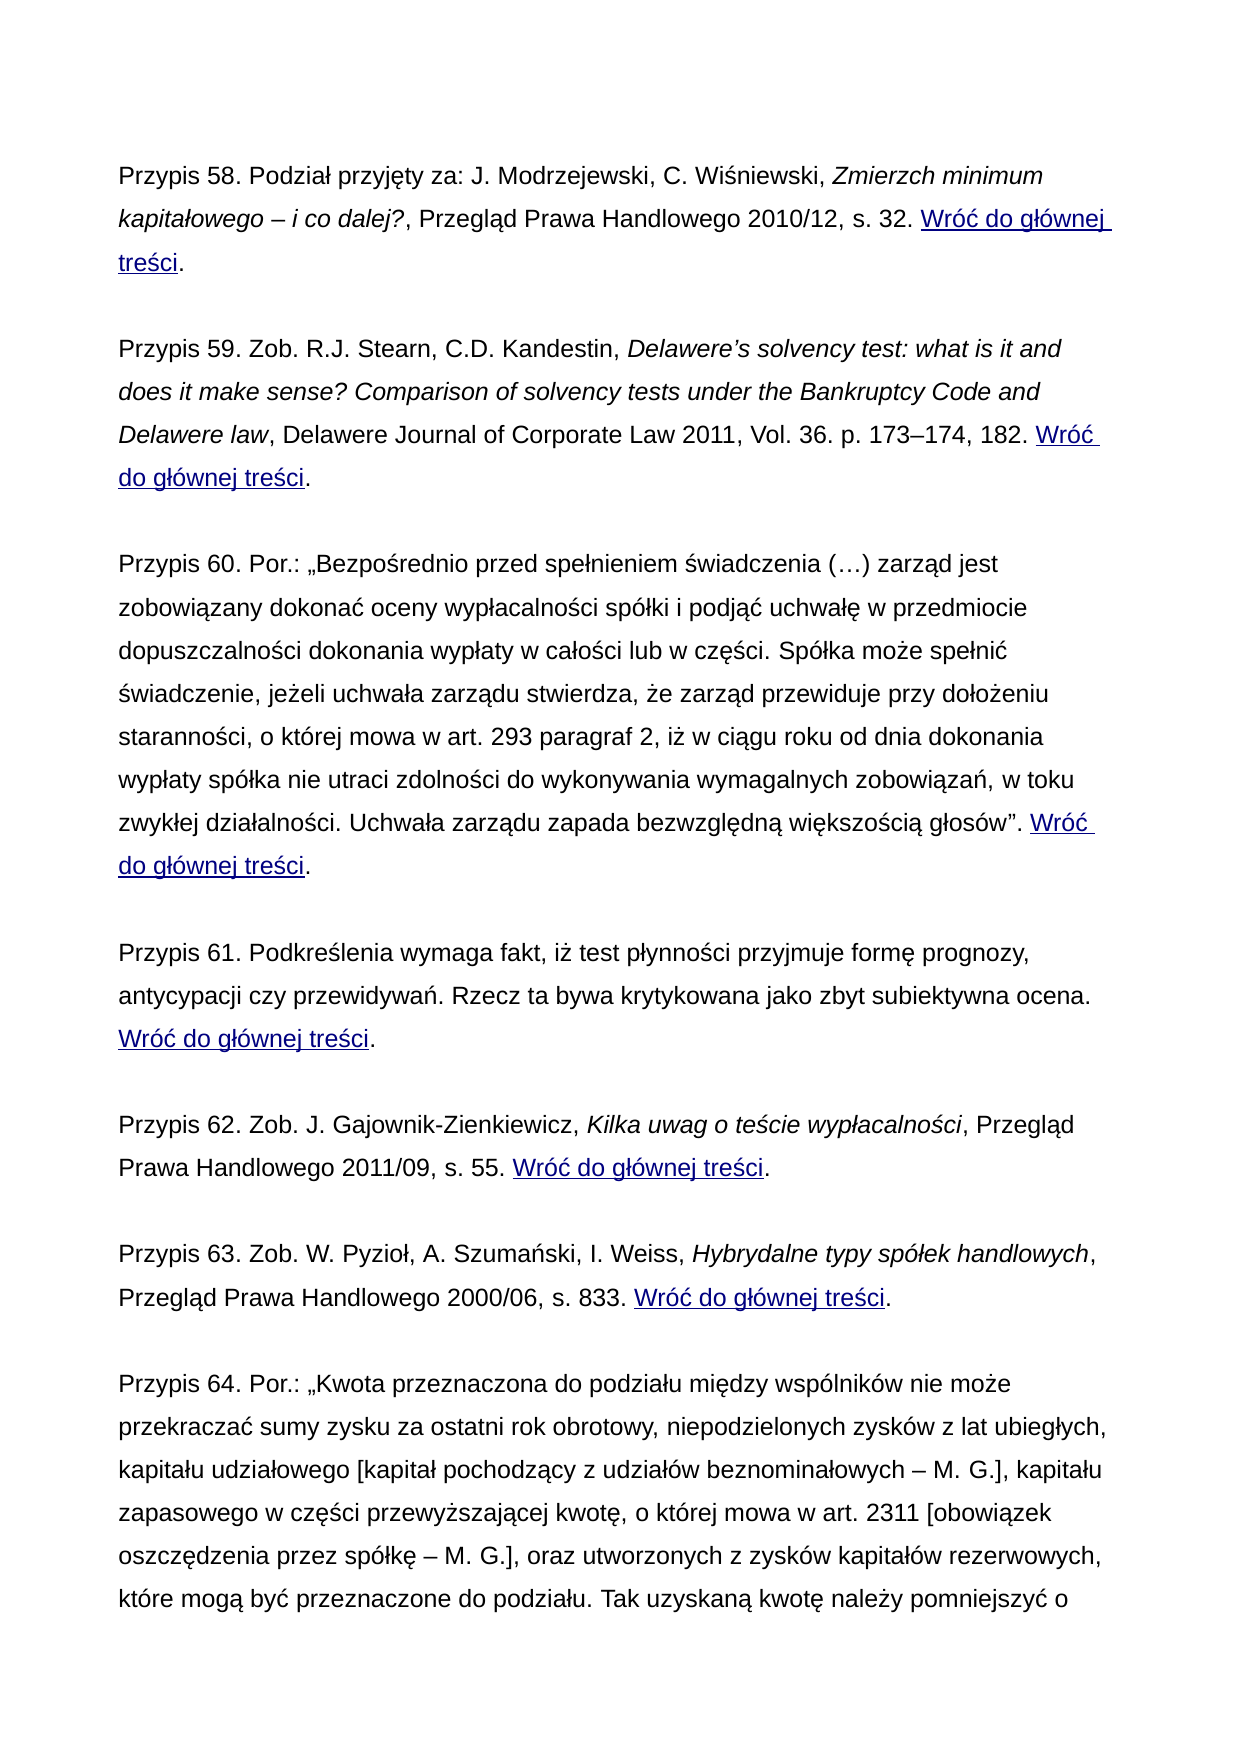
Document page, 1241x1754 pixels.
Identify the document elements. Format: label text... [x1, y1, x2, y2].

text Przypis 63. Zob. W. Pyzioł, A. Szumański, I. Weiss, Hybrydalne typy spółek handlowych, Przegląd Prawa Handlowego 2000/06, s. 833. Wróć do głównej treści. [118, 1239, 1122, 1311]
text Przypis 60. Por.: „Bezpośrednio przed spełnieniem świadczenia (…) zarząd jest zobowiązany dokonać oceny wypłacalności spółki i podjąć uchwałę w przedmiocie dopuszczalności dokonania wypłaty w całości lub w części. Spółka może spełnić świadczenie, jeżeli uchwała zarządu stwierdza, że zarząd przewiduje przy dołożeniu staranności, o której mowa w art. 293 paragraf 2, iż w ciągu roku od dnia dokonania wypłaty spółka nie utraci zdolności do wykonywania wymagalnych zobowiązań, w toku zwykłej działalności. Uchwała zarządu zapada bezwzględną większością głosów”. Wróć do głównej treści. [118, 549, 1122, 880]
text Przypis 59. Zob. R.J. Stearn, C.D. Kandestin, Delawere’s solvency test: what is it and does it make sense? Comparison of solvency tests under the Bankruptcy Code and Delawere law, Delawere Journal of Corporate Law 2011, Vol. 36. p. 173‒174, 182. Wróć do głównej treści. [118, 334, 1122, 492]
text Przypis 64. Por.: „Kwota przeznaczona do podziału między wspólników nie może przekraczać sumy zysku za ostatni rok obrotowy, niepodzielonych zysków z lat ubiegłych, kapitału udziałowego [kapitał pochodzący z udziałów beznominałowych ‒ M. G.], kapitału zapasowego w części przewyższającej kwotę, o której mowa w art. 2311 [obowiązek oszczędzenia przez spółkę ‒ M. G.], oraz utworzonych z zysków kapitałów rezerwowych, które mogą być przeznaczone do podziału. Tak uzyskaną kwotę należy pomniejszyć o [118, 1369, 1122, 1613]
text Przypis 61. Podkreślenia wymaga fakt, iż test płynności przyjmuje formę prognozy, antycypacji czy przewidywań. Rzecz ta bywa krytykowana jako zbyt subiektywna ocena. Wróć do głównej treści. [118, 937, 1122, 1052]
text Przypis 62. Zob. J. Gajownik-Zienkiewicz, Kilka uwag o teście wypłacalności, Przegląd Prawa Handlowego 2011/09, s. 55. Wróć do głównej treści. [118, 1110, 1122, 1182]
text Przypis 58. Podział przyjęty za: J. Modrzejewski, C. Wiśniewski, Zmierzch minimum kapitałowego ‒ i co dalej?, Przegląd Prawa Handlowego 2010/12, s. 32. Wróć do głównej treści. [118, 161, 1122, 276]
